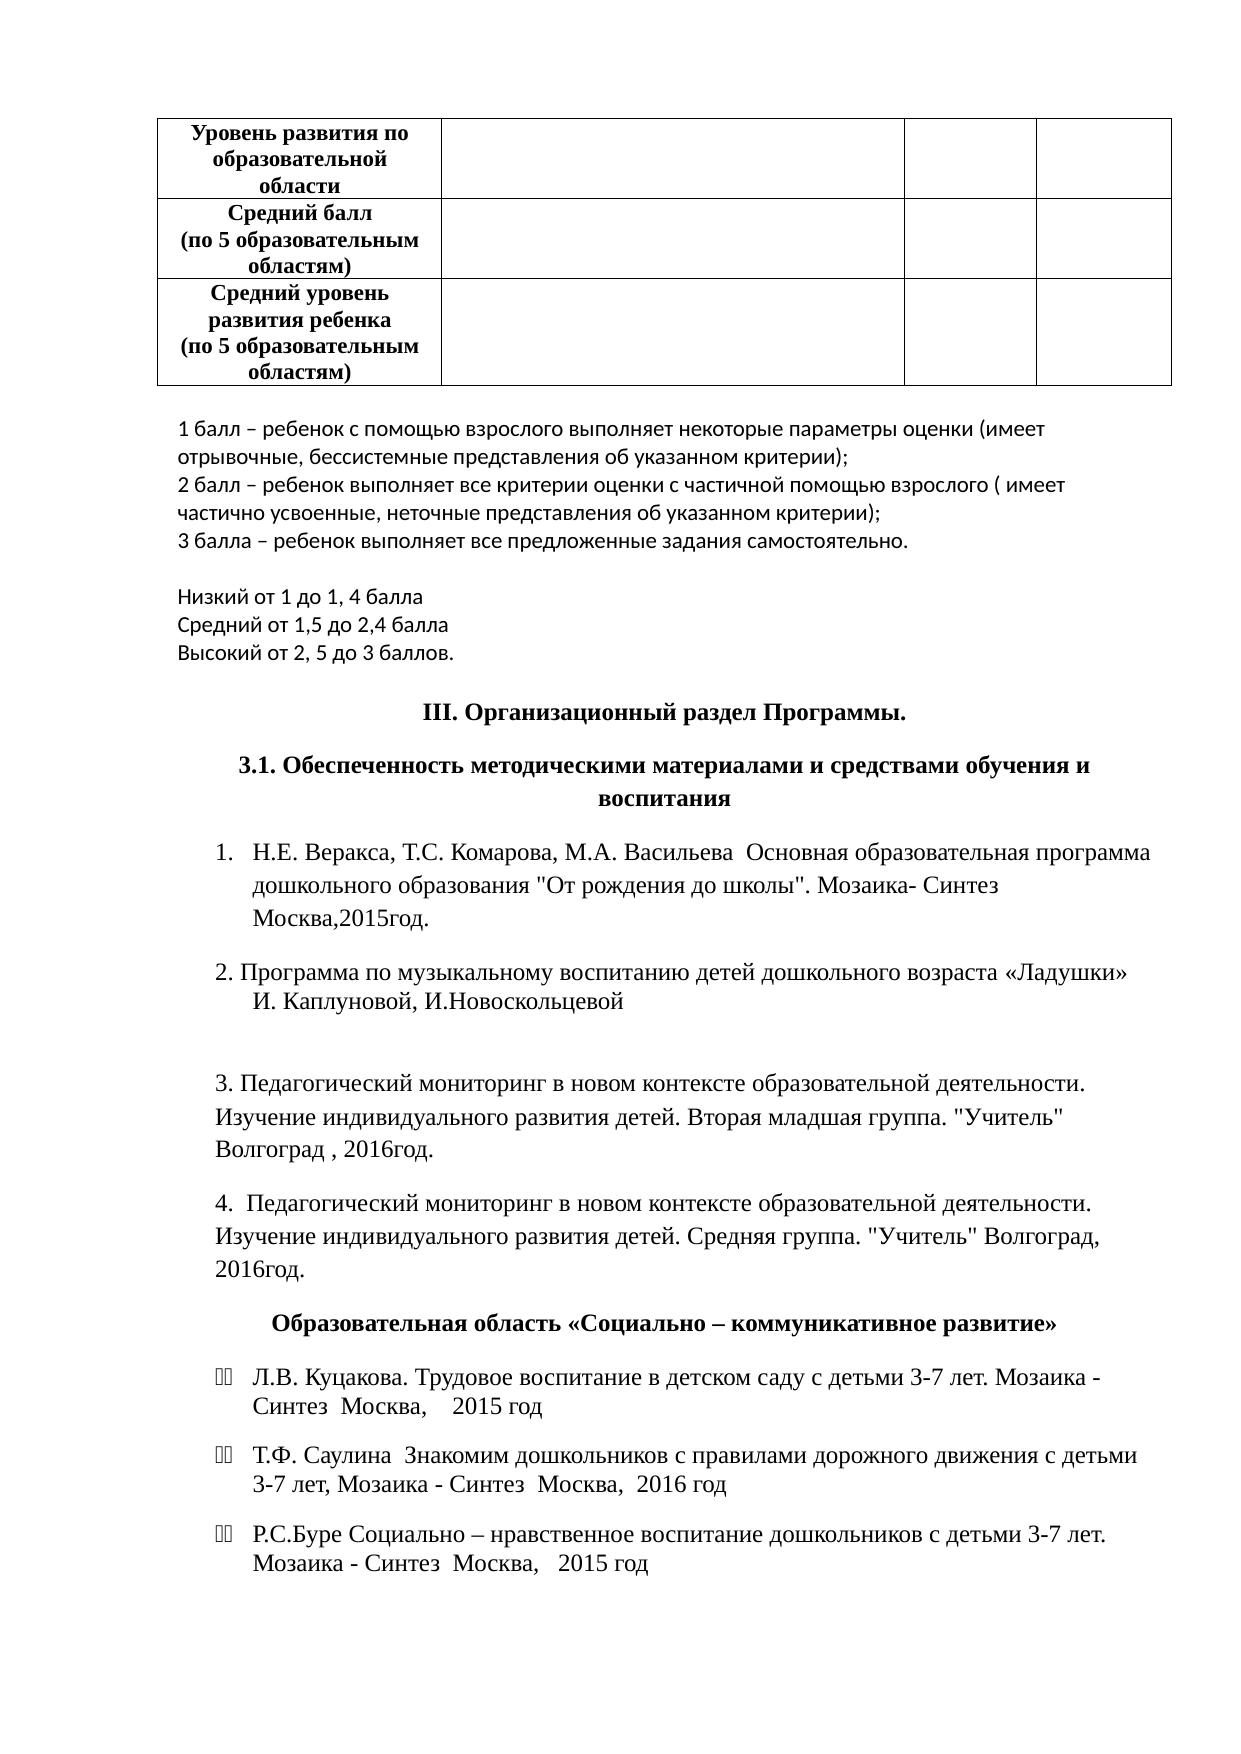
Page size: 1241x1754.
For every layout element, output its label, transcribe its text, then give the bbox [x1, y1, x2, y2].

table_cell [905, 279, 1036, 385]
text И. Каплуновой, И.Новоскольцевой [177, 986, 1152, 1015]
table_cell [442, 279, 904, 385]
text 3. Педагогический мониторинг в новом контексте образовательной деятельности. Изучение индивидуального развития детей. Вторая младшая группа. "Учитель" Волгоград , 2016год. [215, 1068, 1152, 1163]
table_cell [1037, 199, 1171, 278]
table_cell Средний уровень развития ребенка (по 5 образовательным областям) [158, 279, 441, 385]
table_cell Уровень развития по образовательной области [158, 119, 441, 198]
table_cell [1037, 119, 1171, 198]
table_cell [442, 119, 904, 198]
text Образовательная область «Социально – коммуникативное развитие» [177, 1308, 1152, 1337]
text 2. Программа по музыкальному воспитанию детей дошкольного возраста «Ладушки» [177, 957, 1152, 986]
list Т.Ф. Саулина Знакомим дошкольников с правилами дорожного движения с детьми 3-7 лет, Мозаика - Синтез Москва, 2016 год [215, 1441, 1152, 1498]
list Р.С.Буре Социально – нравственное воспитание дошкольников с детьми 3-7 лет. Мозаика - Синтез Москва, 2015 год [215, 1519, 1152, 1576]
text Низкий от 1 до 1, 4 балла [177, 582, 1152, 610]
text Высокий от 2, 5 до 3 баллов. [177, 638, 1152, 666]
table_cell Средний балл (по 5 образовательным областям) [158, 199, 441, 278]
list Л.В. Куцакова. Трудовое воспитание в детском саду с детьми 3-7 лет. Мозаика - Синтез Москва, 2015 год [215, 1362, 1152, 1420]
table_cell [905, 199, 1036, 278]
text 2 балл – ребенок выполняет все критерии оценки с частичной помощью взрослого ( имеет частично усвоенные, неточные представления об указанном критерии); [177, 470, 1152, 526]
table_cell [442, 199, 904, 278]
text 3.1. Обеспеченность методическими материалами и средствами обучения и воспитания [177, 750, 1152, 812]
text Средний от 1,5 до 2,4 балла [177, 610, 1152, 638]
list Н.Е. Веракса, Т.С. Комарова, М.А. Васильева Основная образовательная программа дошкольного образования "От рождения до школы". Мозаика- Синтез Москва,2015год. [215, 837, 1152, 932]
text III. Организационный раздел Программы. [177, 697, 1152, 725]
text 1 балл – ребенок с помощью взрослого выполняет некоторые параметры оценки (имеет отрывочные, бессистемные представления об указанном критерии); [177, 414, 1152, 470]
table_cell [1037, 279, 1171, 385]
text 4. Педагогический мониторинг в новом контексте образовательной деятельности. Изучение индивидуального развития детей. Средняя группа. "Учитель" Волгоград, 2016год. [215, 1188, 1152, 1283]
table_cell [905, 119, 1036, 198]
text 3 балла – ребенок выполняет все предложенные задания самостоятельно. [177, 526, 1152, 554]
